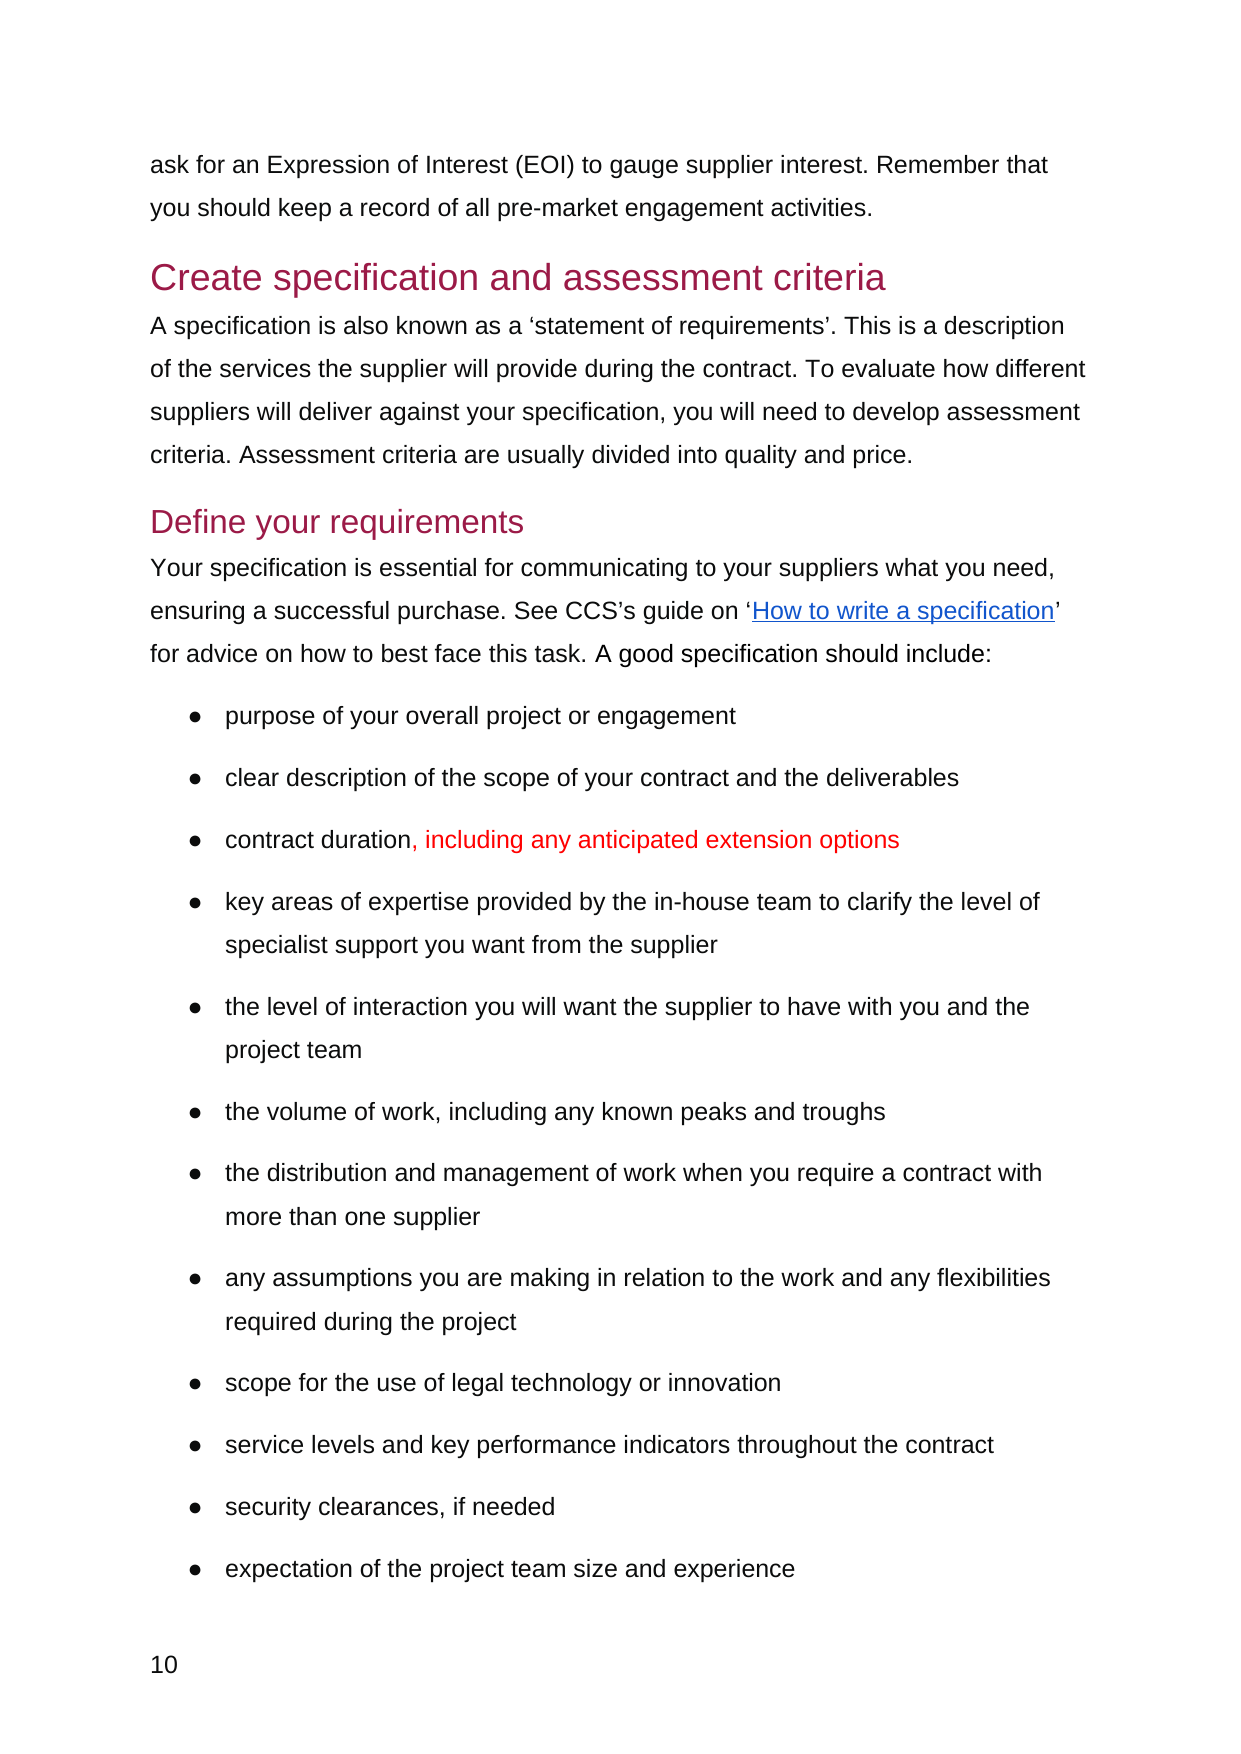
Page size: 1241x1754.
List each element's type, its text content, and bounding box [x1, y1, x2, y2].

subtitle Create specification and assessment criteria [150, 255, 1090, 298]
text Your specification is essential for communicating to your suppliers what you need, ensuring a successful purchase. See CCS’s guide on ‘How to write a specification’ for advice on how to best face this task. A good specification should include: [150, 553, 1090, 668]
list security clearances, if needed [187, 1492, 1090, 1521]
list the volume of work, including any known peaks and troughs [187, 1097, 1090, 1125]
list the level of interaction you will want the supplier to have with you and the project team [187, 992, 1090, 1063]
list expectation of the project team size and experience [187, 1554, 1090, 1583]
list contract duration, including any anticipated extension options [187, 825, 1090, 853]
list service levels and key performance indicators throughout the contract [187, 1430, 1090, 1459]
list any assumptions you are making in relation to the work and any flexibilities required during the project [187, 1263, 1090, 1335]
list purpose of your overall project or engagement [187, 701, 1090, 730]
list the distribution and management of work when you require a contract with more than one supplier [187, 1158, 1090, 1230]
list key areas of expertise provided by the in-house team to clarify the level of specialist support you want from the supplier [187, 887, 1090, 958]
list scope for the use of legal technology or innovation [187, 1368, 1090, 1397]
text ask for an Expression of Interest (EOI) to gauge supplier interest. Remember that you should keep a record of all pre-market engagement activities. [150, 150, 1090, 222]
list clear description of the scope of your contract and the deliverables [187, 763, 1090, 792]
text A specification is also known as a ‘statement of requirements’. This is a description of the services the supplier will provide during the contract. To evaluate how different suppliers will deliver against your specification, you will need to develop assessment criteria. Assessment criteria are usually divided into quality and price. [150, 311, 1090, 469]
subtitle Define your requirements [150, 502, 1090, 540]
